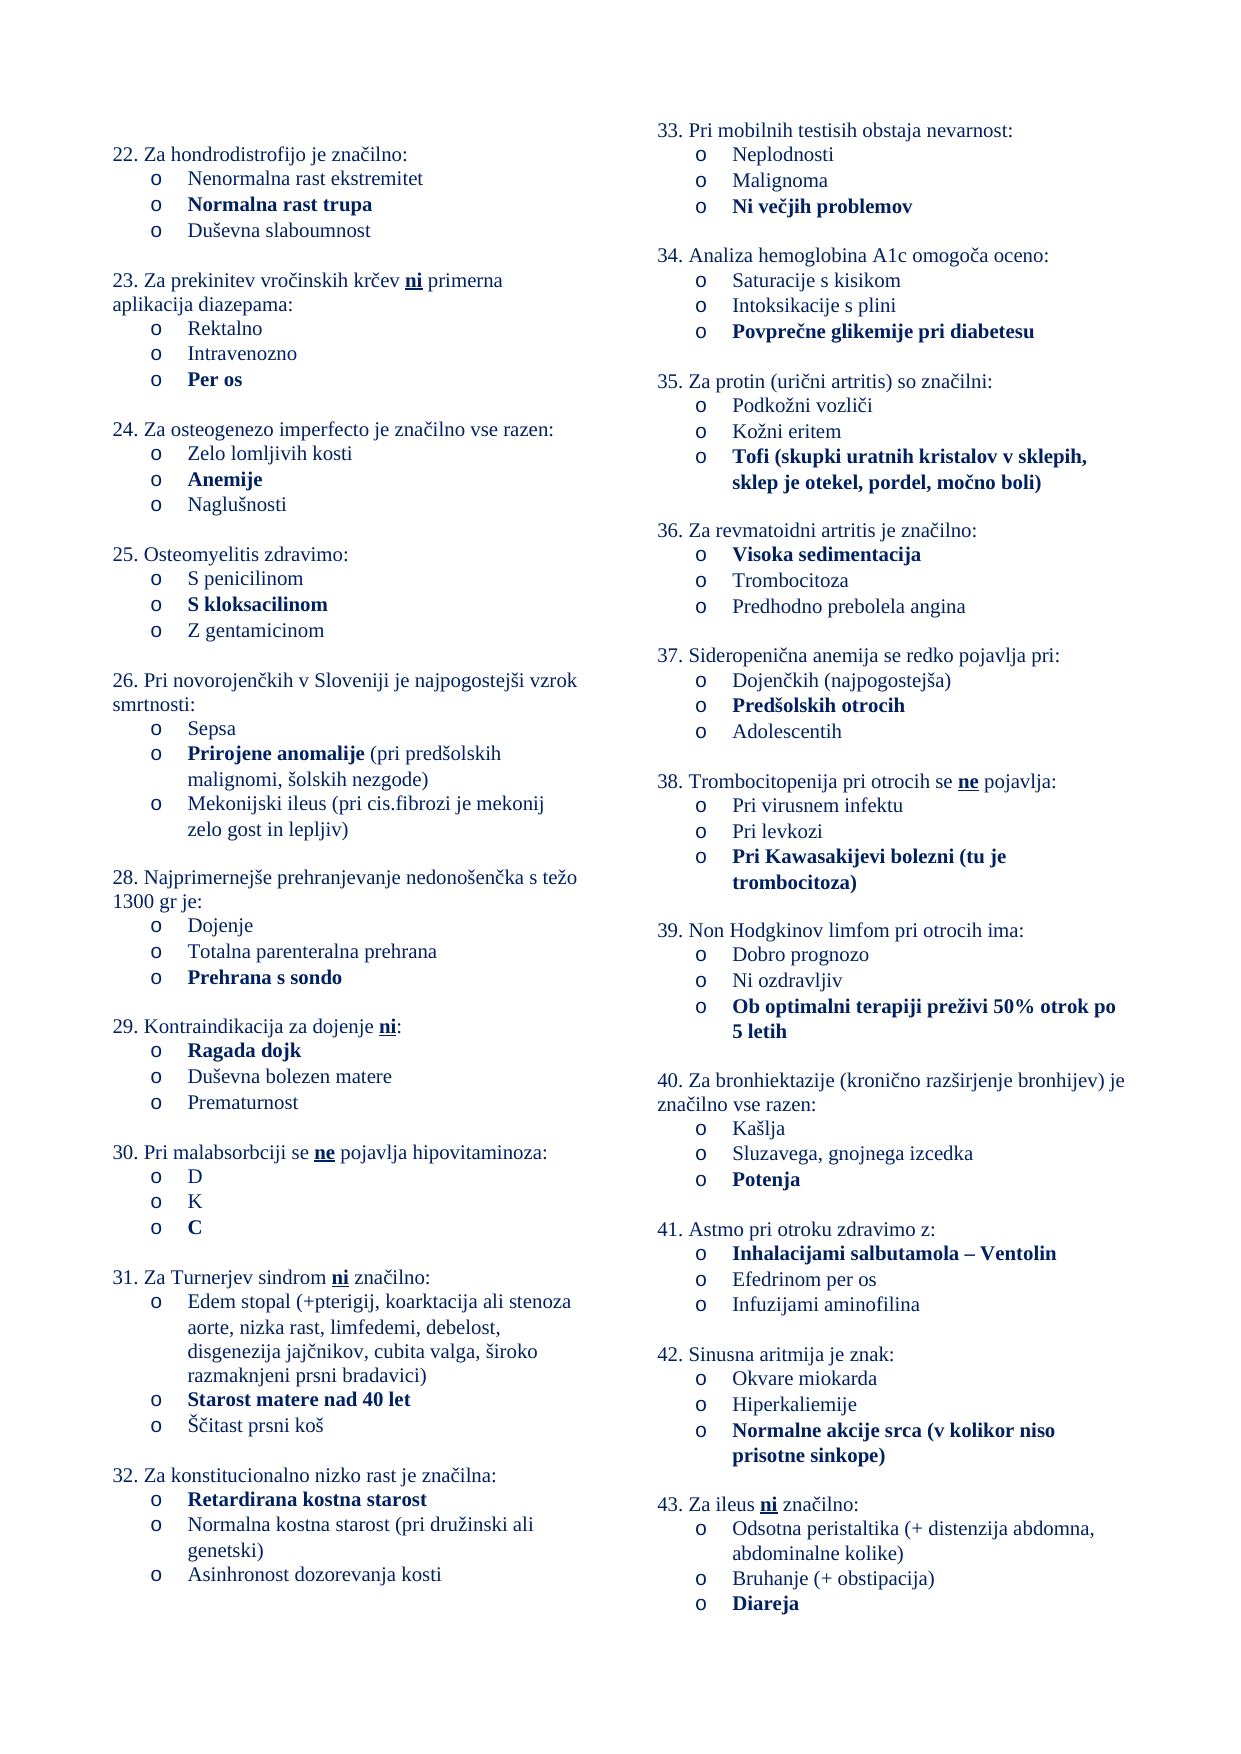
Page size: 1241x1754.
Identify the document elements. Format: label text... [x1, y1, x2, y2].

list Duševna bolezen matere [150, 1064, 583, 1090]
list Totalna parenteralna prehrana [150, 939, 583, 964]
list Okvare miokarda [694, 1366, 1128, 1392]
list K [150, 1189, 583, 1215]
list Inhalacijami salbutamola – Ventolin [694, 1241, 1128, 1267]
list Naglušnosti [150, 492, 583, 518]
list Rektalno [150, 316, 583, 341]
text 37. Sideropenična anemija se redko pojavlja pri: [657, 643, 1128, 667]
list Infuzijami aminofilina [694, 1292, 1128, 1318]
text 32. Za konstitucionalno nizko rast je značilna: [112, 1462, 583, 1487]
list Pri levkozi [694, 818, 1128, 844]
list Dojenje [150, 913, 583, 939]
list Prematurnost [150, 1090, 583, 1116]
list Intravenozno [150, 341, 583, 367]
list Odsotna peristaltika (+ distenzija abdomna, abdominalne kolike) [694, 1516, 1128, 1565]
list Trombocitoza [694, 568, 1128, 594]
text 40. Za bronhiektazije (kronično razširjenje bronhijev) je značilno vse razen: [657, 1067, 1128, 1116]
list Podkožni vozliči [694, 393, 1128, 418]
list Predšolskih otrocih [694, 693, 1128, 719]
list Asinhronost dozorevanja kosti [150, 1562, 583, 1588]
list S penicilinom [150, 566, 583, 592]
list Duševna slaboumnost [150, 218, 583, 243]
list Nenormalna rast ekstremitet [150, 166, 583, 192]
text 39. Non Hodgkinov limfom pri otrocih ima: [657, 918, 1128, 942]
text 43. Za ileus ni značilno: [657, 1492, 1128, 1516]
list Saturacije s kisikom [694, 267, 1128, 293]
list Mekonijski ileus (pri cis.fibrozi je mekonij zelo gost in lepljiv) [150, 791, 583, 841]
list Starost matere nad 40 let [150, 1387, 583, 1413]
text 23. Za prekinitev vročinskih krčev ni primerna aplikacija diazepama: [112, 267, 583, 316]
list Per os [150, 367, 583, 393]
list Potenja [694, 1167, 1128, 1193]
list Kožni eritem [694, 418, 1128, 444]
text 38. Trombocitopenija pri otrocih se ne pojavlja: [657, 769, 1128, 793]
list Normalna rast trupa [150, 192, 583, 218]
text 42. Sinusna aritmija je znak: [657, 1342, 1128, 1366]
list Hiperkaliemije [694, 1392, 1128, 1418]
list Visoka sedimentacija [694, 542, 1128, 568]
list Ni večjih problemov [694, 194, 1128, 219]
text 35. Za protin (urični artritis) so značilni: [657, 369, 1128, 393]
list S kloksacilinom [150, 592, 583, 618]
list Neplodnosti [694, 142, 1128, 168]
text 29. Kontraindikacija za dojenje ni: [112, 1014, 583, 1038]
list Ob optimalni terapiji preživi 50% otrok po 5 letih [694, 994, 1128, 1043]
text 28. Najprimernejše prehranjevanje nedonošenčka s težo 1300 gr je: [112, 865, 583, 913]
text 33. Pri mobilnih testisih obstaja nevarnost: [657, 118, 1128, 142]
list Ragada dojk [150, 1038, 583, 1064]
list Pri virusnem infektu [694, 793, 1128, 818]
text 25. Osteomyelitis zdravimo: [112, 542, 583, 566]
text 24. Za osteogenezo imperfecto je značilno vse razen: [112, 417, 583, 441]
list Adolescentih [694, 719, 1128, 745]
text 30. Pri malabsorbciji se ne pojavlja hipovitaminoza: [112, 1140, 583, 1164]
list Malignoma [694, 168, 1128, 194]
text 36. Za revmatoidni artritis je značilno: [657, 518, 1128, 542]
list Prehrana s sondo [150, 964, 583, 990]
list D [150, 1164, 583, 1189]
list Tofi (skupki uratnih kristalov v sklepih, sklep je otekel, pordel, močno boli) [694, 444, 1128, 494]
list Bruhanje (+ obstipacija) [694, 1565, 1128, 1591]
list Zelo lomljivih kosti [150, 441, 583, 467]
list Normalne akcije srca (v kolikor niso prisotne sinkope) [694, 1418, 1128, 1467]
list C [150, 1215, 583, 1241]
list Ni ozdravljiv [694, 968, 1128, 994]
list Dobro prognozo [694, 942, 1128, 968]
text 22. Za hondrodistrofijo je značilno: [112, 142, 583, 166]
list Intoksikacije s plini [694, 293, 1128, 319]
list Z gentamicinom [150, 618, 583, 643]
list Povprečne glikemije pri diabetesu [694, 319, 1128, 345]
list Sluzavega, gnojnega izcedka [694, 1141, 1128, 1167]
text 41. Astmo pri otroku zdravimo z: [657, 1217, 1128, 1241]
list Efedrinom per os [694, 1267, 1128, 1292]
list Ščitast prsni koš [150, 1413, 583, 1438]
text 26. Pri novorojenčkih v Sloveniji je najpogostejši vzrok smrtnosti: [112, 667, 583, 716]
list Predhodno prebolela angina [694, 594, 1128, 619]
list Sepsa [150, 716, 583, 741]
text 34. Analiza hemoglobina A1c omogoča oceno: [657, 243, 1128, 267]
list Retardirana kostna starost [150, 1487, 583, 1512]
list Diareja [694, 1591, 1128, 1617]
list Pri Kawasakijevi bolezni (tu je trombocitoza) [694, 844, 1128, 894]
list Dojenčkih (najpogostejša) [694, 667, 1128, 693]
list Edem stopal (+pterigij, koarktacija ali stenoza aorte, nizka rast, limfedemi, debelost, disgenezija jajčnikov, cubita valga, široko razmaknjeni prsni bradavici) [150, 1289, 583, 1387]
list Kašlja [694, 1116, 1128, 1141]
list Normalna kostna starost (pri družinski ali genetski) [150, 1512, 583, 1562]
list Anemije [150, 467, 583, 492]
list Prirojene anomalije (pri predšolskih malignomi, šolskih nezgode) [150, 741, 583, 791]
text 31. Za Turnerjev sindrom ni značilno: [112, 1265, 583, 1289]
